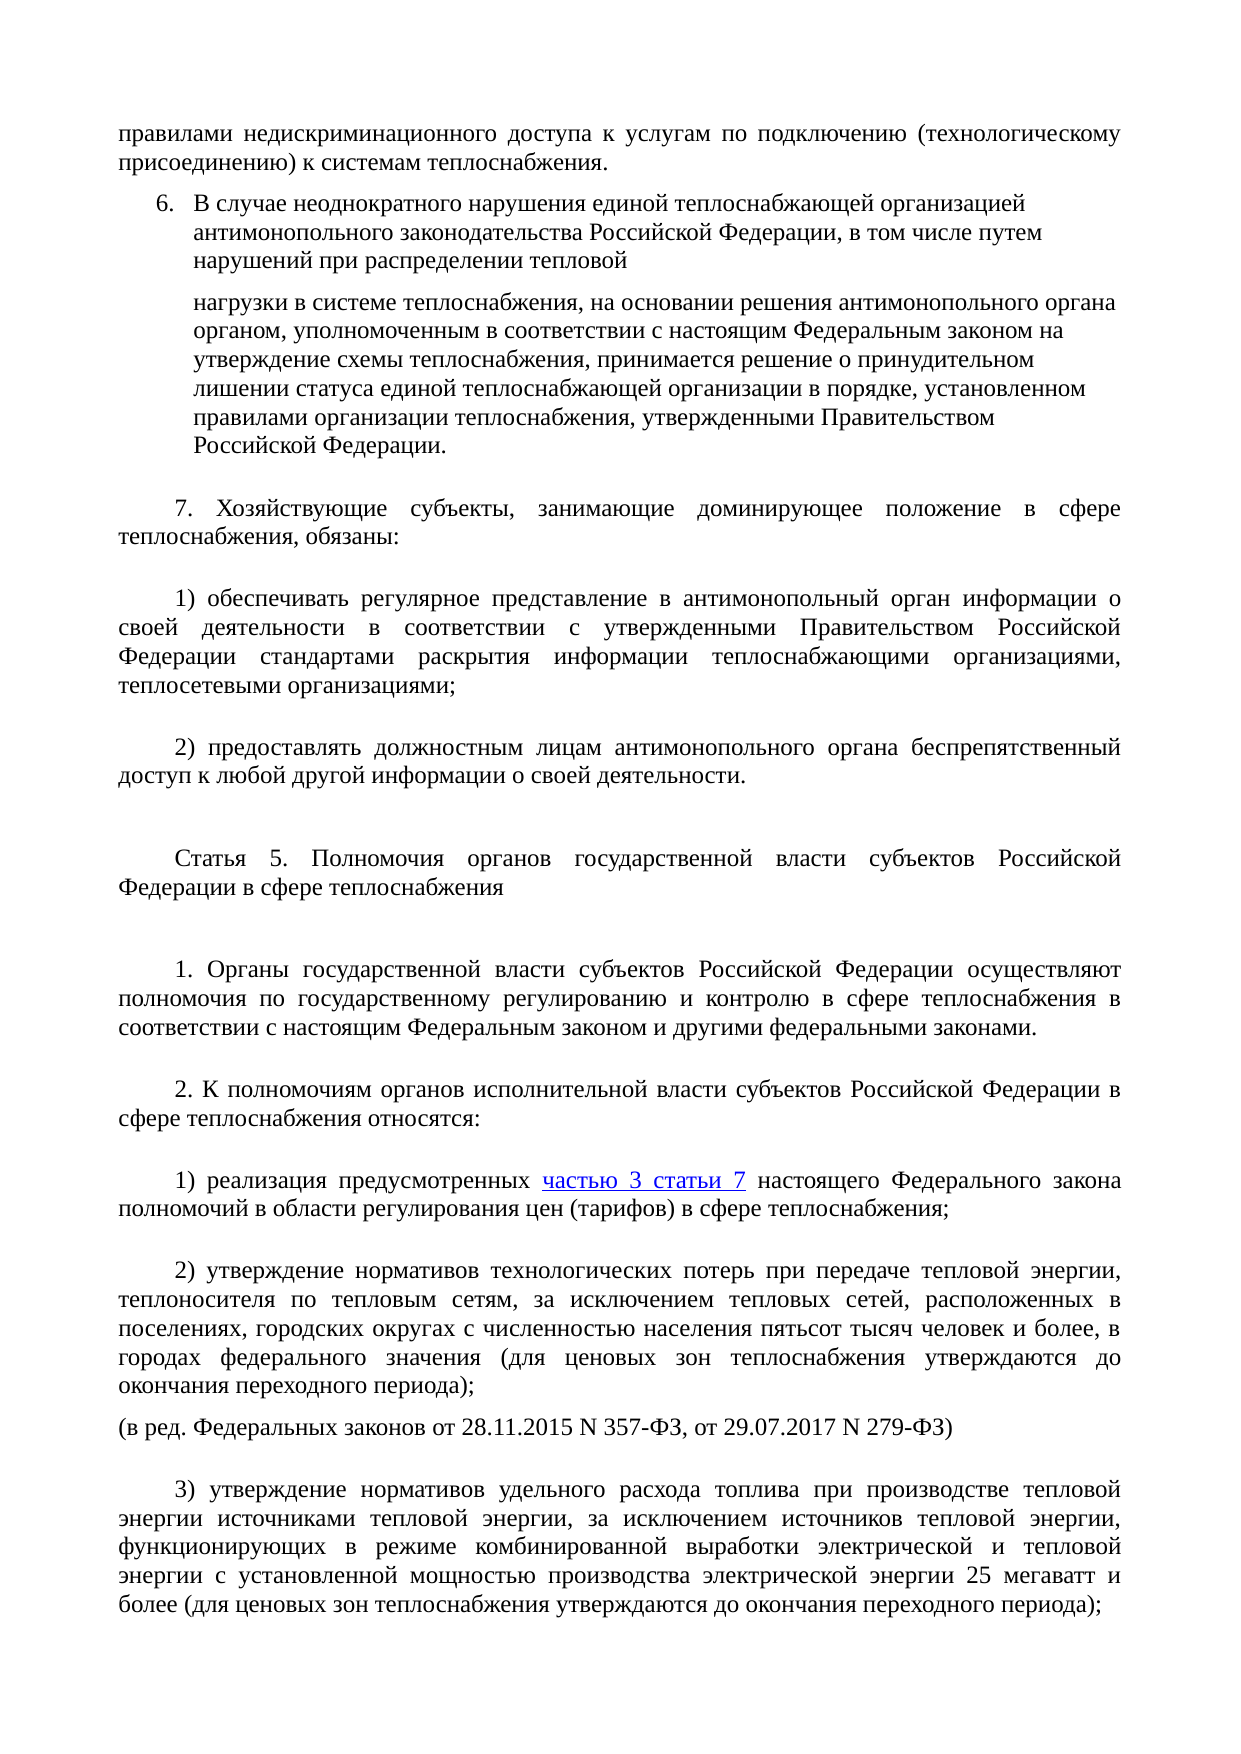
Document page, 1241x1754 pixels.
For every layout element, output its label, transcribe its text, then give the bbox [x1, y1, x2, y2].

text правилами недискриминационного доступа к услугам по подключению (технологическому присоединению) к системам теплоснабжения. [118, 118, 1122, 176]
text 1) реализация предусмотренных частью 3 статьи 7 настоящего Федерального закона полномочий в области регулирования цен (тарифов) в сфере теплоснабжения; [118, 1165, 1122, 1222]
text 2. К полномочиям органов исполнительной власти субъектов Российской Федерации в сфере теплоснабжения относятся: [118, 1074, 1122, 1131]
text 1. Органы государственной власти субъектов Российской Федерации осуществляют полномочия по государственному регулированию и контролю в сфере теплоснабжения в соответствии с настоящим Федеральным законом и другими федеральными законами. [118, 954, 1122, 1041]
list нагрузки в системе теплоснабжения, на основании решения антимонопольного органа органом, уполномоченным в соответствии с настоящим Федеральным законом на утверждение схемы теплоснабжения, принимается решение о принудительном лишении статуса единой теплоснабжающей организации в порядке, установленном правилами организации теплоснабжения, утвержденными Правительством Российской Федерации. [156, 287, 1122, 459]
text 2) утверждение нормативов технологических потерь при передаче тепловой энергии, теплоносителя по тепловым сетям, за исключением тепловых сетей, расположенных в поселениях, городских округах с численностью населения пятьсот тысяч человек и более, в городах федерального значения (для ценовых зон теплоснабжения утверждаются до окончания переходного периода); [118, 1256, 1122, 1399]
text (в ред. Федеральных законов от 28.11.2015 N 357-ФЗ, от 29.07.2017 N 279-ФЗ) [118, 1412, 1122, 1441]
text Статья 5. Полномочия органов государственной власти субъектов Российской Федерации в сфере теплоснабжения [118, 843, 1122, 901]
list В случае неоднократного нарушения единой теплоснабжающей организацией антимонопольного законодательства Российской Федерации, в том числе путем нарушений при распределении тепловой [156, 188, 1122, 274]
text 1) обеспечивать регулярное представление в антимонопольный орган информации о своей деятельности в соответствии с утвержденными Правительством Российской Федерации стандартами раскрытия информации теплоснабжающими организациями, теплосетевыми организациями; [118, 583, 1122, 698]
text 3) утверждение нормативов удельного расхода топлива при производстве тепловой энергии источниками тепловой энергии, за исключением источников тепловой энергии, функционирующих в режиме комбинированной выработки электрической и тепловой энергии с установленной мощностью производства электрической энергии 25 мегаватт и более (для ценовых зон теплоснабжения утверждаются до окончания переходного периода); [118, 1474, 1122, 1618]
text 2) предоставлять должностным лицам антимонопольного органа беспрепятственный доступ к любой другой информации о своей деятельности. [118, 732, 1122, 789]
text 7. Хозяйствующие субъекты, занимающие доминирующее положение в сфере теплоснабжения, обязаны: [118, 493, 1122, 550]
